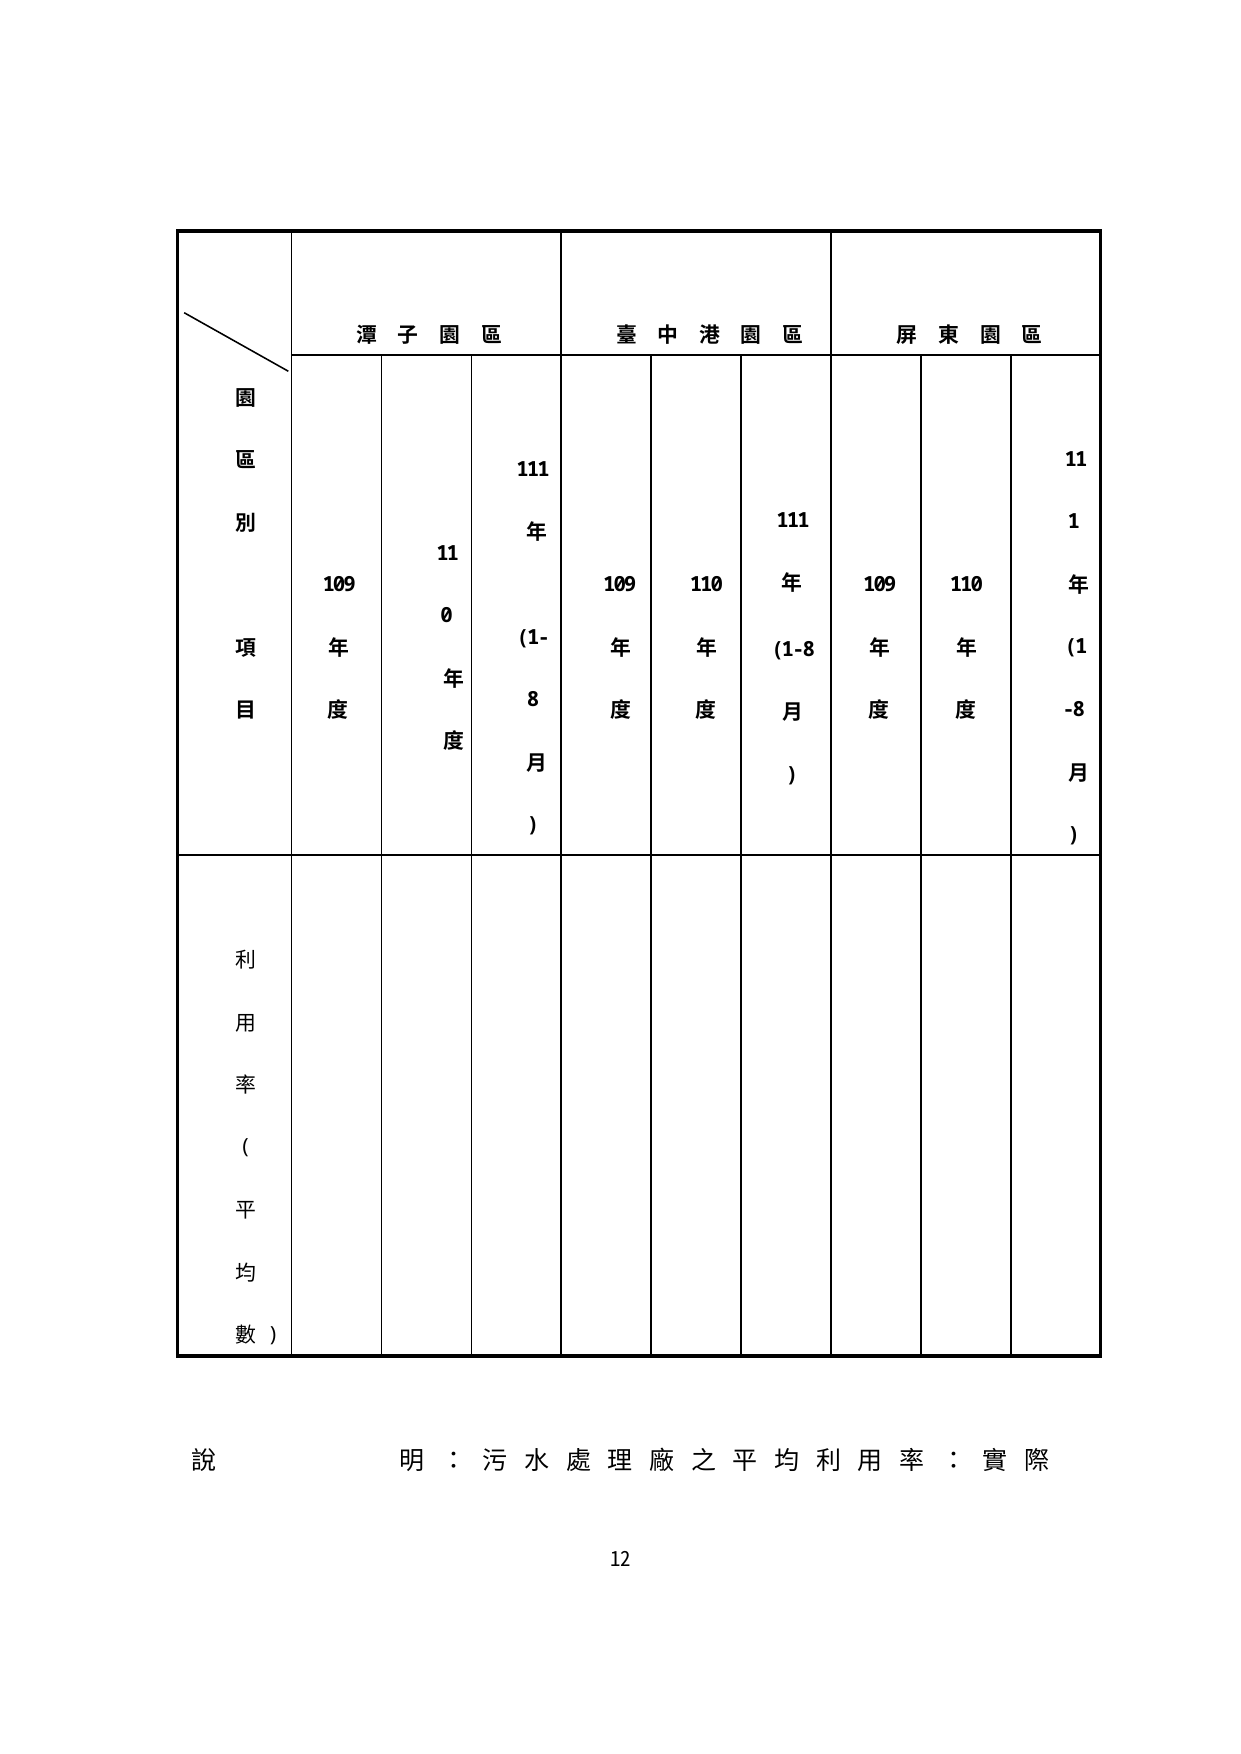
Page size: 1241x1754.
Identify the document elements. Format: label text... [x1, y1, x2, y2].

table_cell [652, 856, 740, 1354]
table_cell [922, 856, 1010, 1354]
table_cell [382, 856, 471, 1354]
table_cell [742, 856, 830, 1354]
table_cell [1012, 856, 1099, 1354]
table_header 屏東園區 [832, 233, 1099, 354]
table_cell 111年 (1-8月) [1012, 356, 1099, 854]
table_header 園區別 項目 [179, 233, 291, 854]
table_cell 109年度 [292, 356, 381, 854]
table_cell 110年度 [652, 356, 740, 854]
table_cell [472, 856, 560, 1354]
table_cell [562, 856, 650, 1354]
table_cell 110年度 [382, 356, 471, 854]
table_cell 利用率(平均數) [179, 856, 291, 1354]
table_header 潭子園區 [292, 233, 560, 354]
table_header 臺中港園區 [562, 233, 830, 354]
table_cell 110年度 [922, 356, 1010, 854]
table_cell [832, 856, 920, 1354]
table_cell 111年 (1-8月) [472, 356, 560, 854]
table_cell 111年 (1-8月) [742, 356, 830, 854]
table_cell [292, 856, 381, 1354]
table_cell 109年度 [562, 356, 650, 854]
text 說 明：污水處理廠之平均利用率：實際營運量÷排放許可核准量；廢水廠實際營運水量與環保主管機關核准水量之百分比。 [166, 1417, 1058, 1479]
table_cell 109年度 [832, 356, 920, 854]
